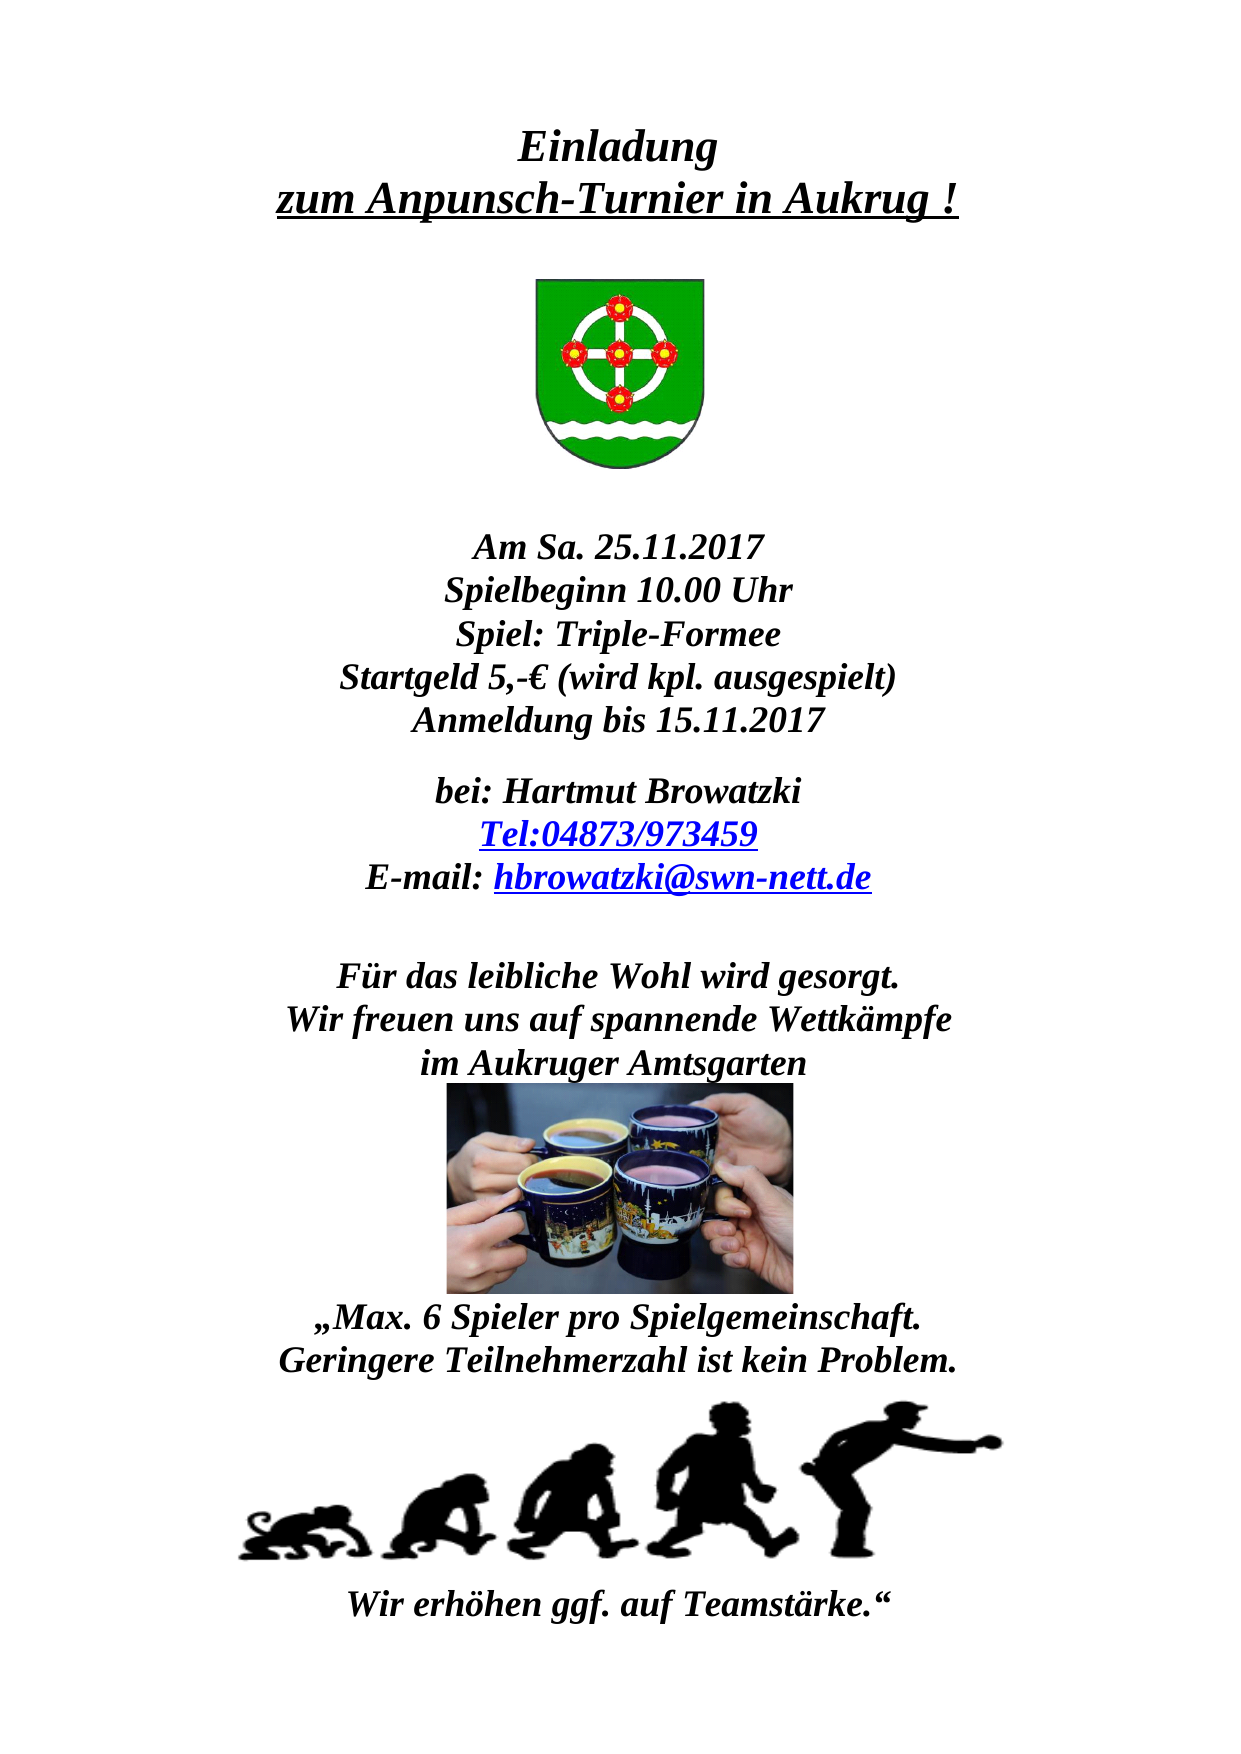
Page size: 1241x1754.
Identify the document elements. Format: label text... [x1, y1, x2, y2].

text Startgeld 5,-€ (wird kpl. ausgespielt) [118, 654, 1122, 697]
text Spiel: Triple-Formee [118, 611, 1122, 654]
text zum Anpunsch-Turnier in Aukrug ! [118, 171, 1122, 223]
text Wir freuen uns auf spannende Wettkämpfe [118, 997, 1122, 1040]
text Geringere Teilnehmerzahl ist kein Problem. [118, 1337, 1122, 1380]
text Tel:04873/973459 [118, 811, 1122, 854]
text Anmeldung bis 15.11.2017 [118, 697, 1122, 740]
text bei: Hartmut Browatzki [118, 768, 1122, 811]
text Einladung [118, 118, 1122, 171]
text Wir erhöhen ggf. auf Teamstärke.“ [118, 1582, 1122, 1625]
text Für das leibliche Wohl wird gesorgt. [118, 954, 1122, 997]
text Am Sa. 25.11.2017 [118, 525, 1122, 568]
text E-mail: hbrowatzki@swn-nett.de [118, 854, 1122, 898]
text Spielbeginn 10.00 Uhr [118, 568, 1122, 611]
text im Aukruger Amtsgarten [118, 1040, 1122, 1083]
text „Max. 6 Spieler pro Spielgemeinschaft. [118, 1294, 1122, 1337]
